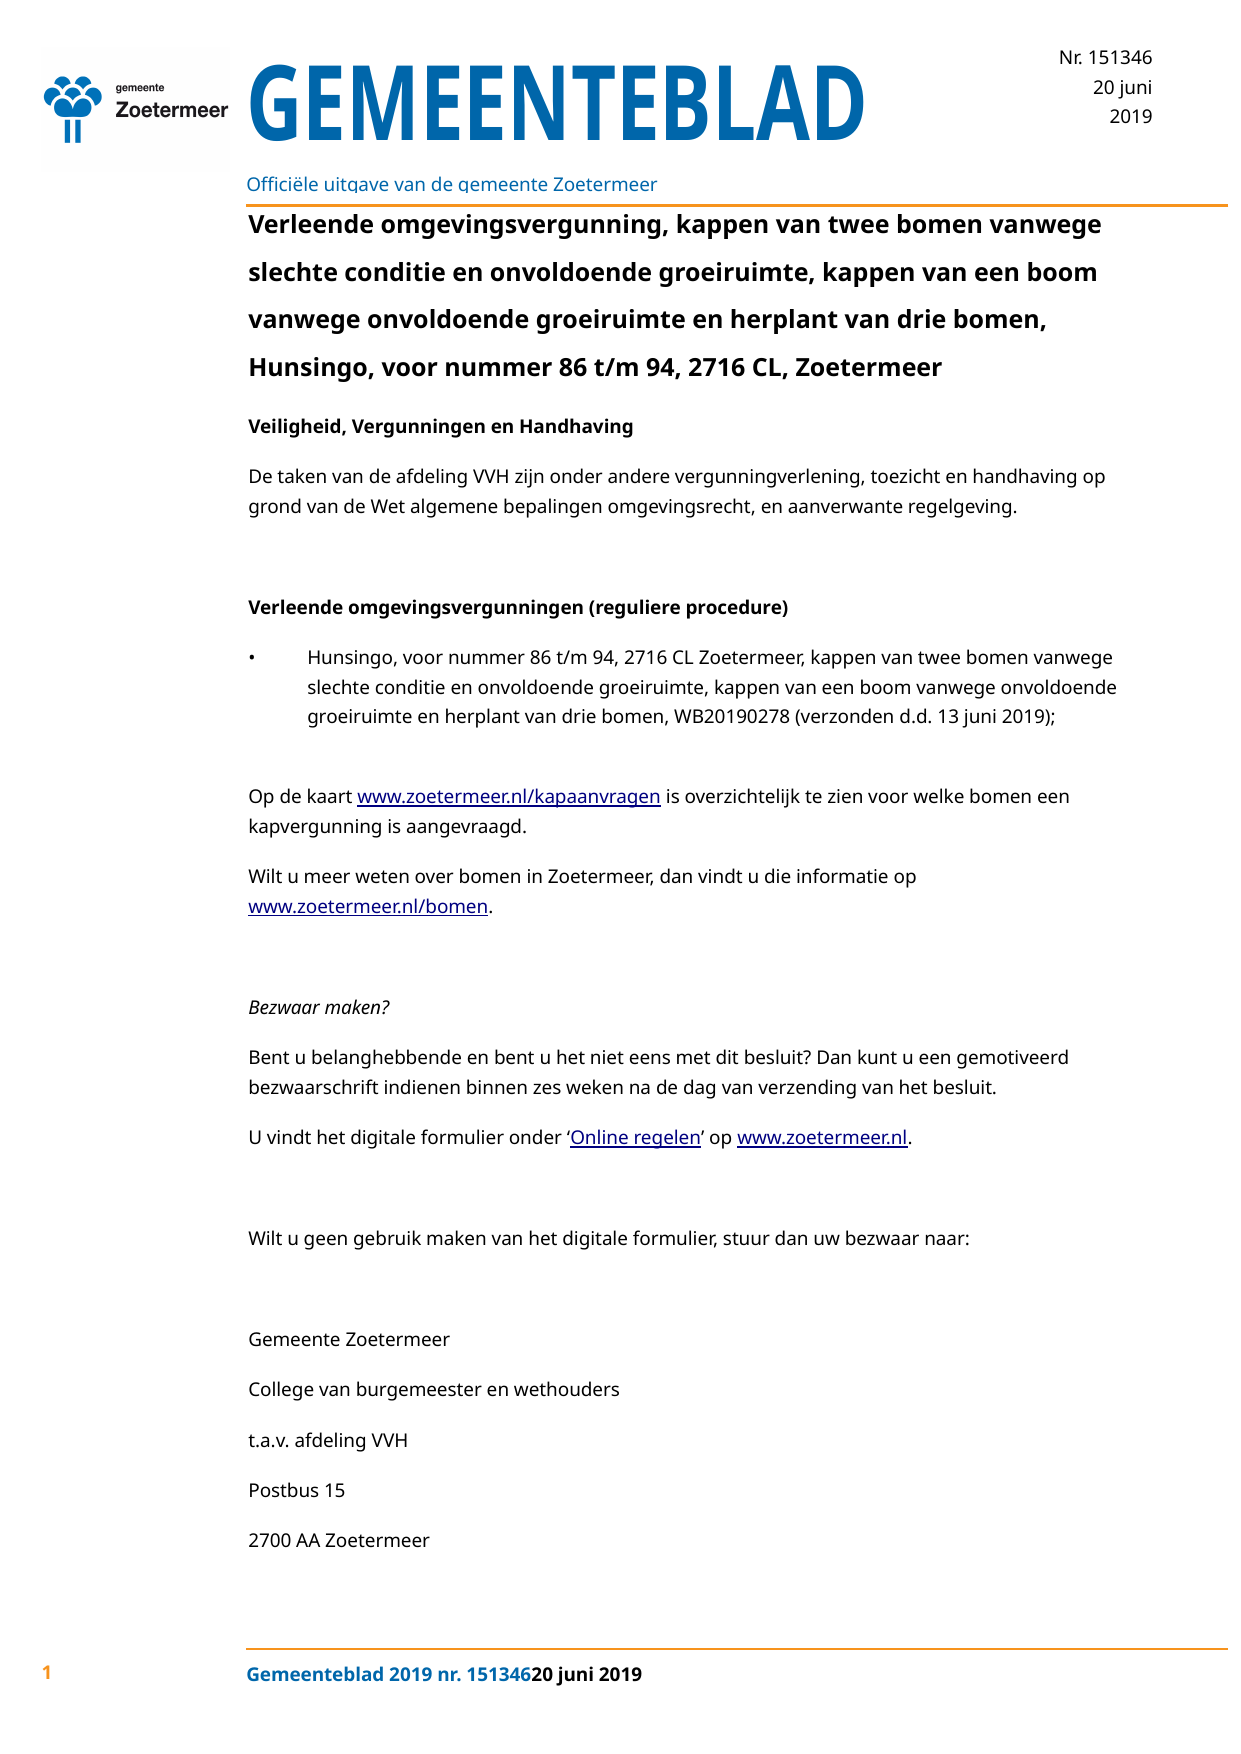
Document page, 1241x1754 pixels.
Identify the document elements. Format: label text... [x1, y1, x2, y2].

text Op de kaart www.zoetermeer.nl/kapaanvragen is overzichtelijk te zien voor welke bomen een kapvergunning is aangevraagd. [248, 783, 1152, 839]
text Bent u belanghebbende en bent u het niet eens met dit besluit? Dan kunt u een gemotiveerd bezwaarschrift indienen binnen zes weken na de dag van verzending van het besluit. [248, 1044, 1152, 1100]
text U vindt het digitale formulier onder ‘Online regelen’ op www.zoetermeer.nl. [248, 1124, 1152, 1150]
text Veiligheid, Vergunningen en Handhaving [248, 413, 1152, 439]
text Verleende omgevingsvergunning, kappen van twee bomen vanwege slechte conditie en onvoldoende groeiruimte, kappen van een boom vanwege onvoldoende groeiruimte en herplant van drie bomen, Hunsingo, voor nummer 86 t/m 94, 2716 CL, Zoetermeer [248, 207, 1152, 384]
text Wilt u meer weten over bomen in Zoetermeer, dan vindt u die informatie op www.zoetermeer.nl/bomen. [248, 863, 1152, 919]
picture [41, 47, 231, 172]
text Postbus 15 [248, 1477, 1152, 1503]
text Verleende omgevingsvergunningen (reguliere procedure) [248, 594, 1152, 620]
text College van burgemeester en wethouders [248, 1376, 1152, 1402]
text Gemeente Zoetermeer [248, 1326, 1152, 1352]
text Bezwaar maken? [248, 994, 1152, 1020]
text t.a.v. afdeling VVH [248, 1427, 1152, 1453]
text 2700 AA Zoetermeer [248, 1528, 1152, 1553]
list Hunsingo, voor nummer 86 t/m 94, 2716 CL Zoetermeer, kappen van twee bomen vanwege slechte conditie en onvoldoende groeiruimte, kappen van een boom vanwege onvoldoende groeiruimte en herplant van drie bomen, WB20190278 (verzonden d.d. 13 juni 2019); [248, 644, 1152, 729]
text De taken van de afdeling VVH zijn onder andere vergunningverlening, toezicht en handhaving op grond van de Wet algemene bepalingen omgevingsrecht, en aanverwante regelgeving. [248, 463, 1152, 519]
text Wilt u geen gebruik maken van het digitale formulier, stuur dan uw bezwaar naar: [248, 1225, 1152, 1251]
